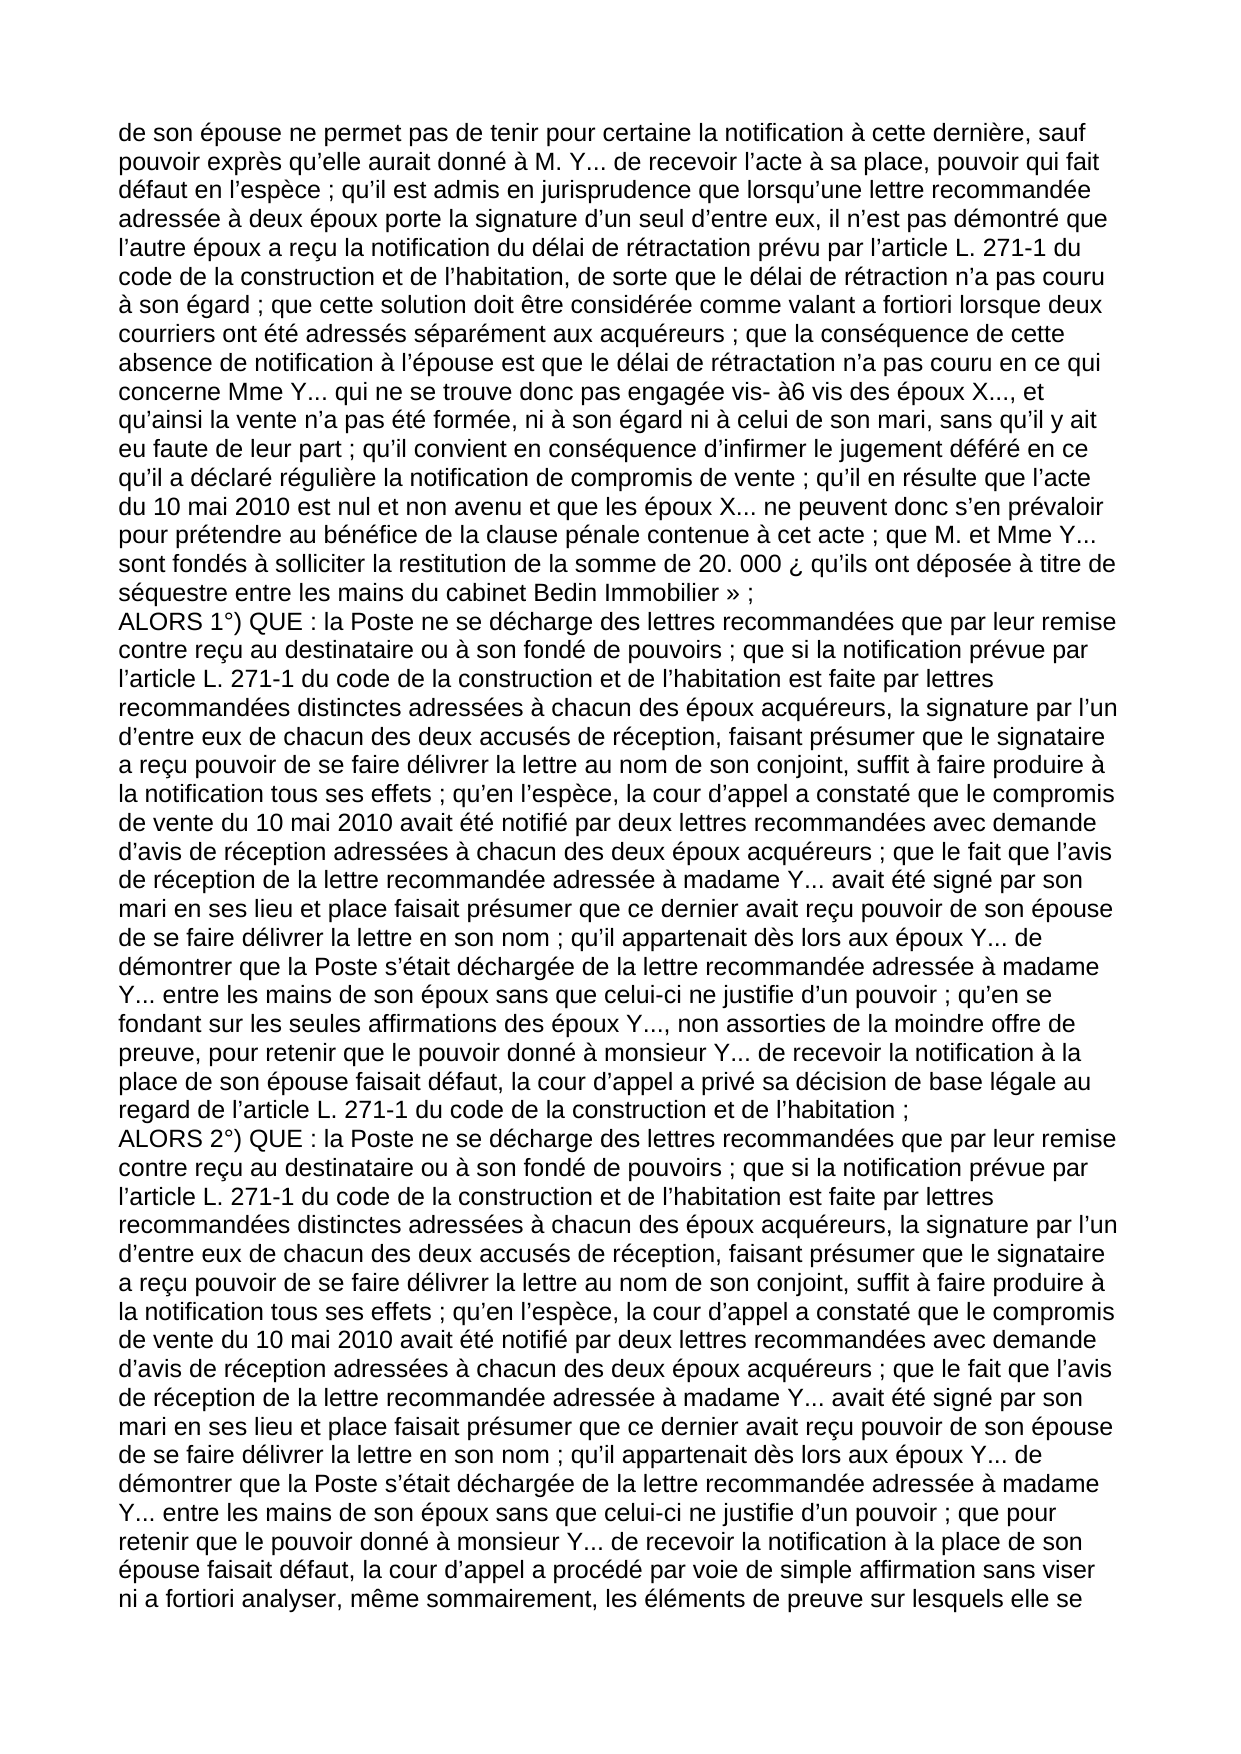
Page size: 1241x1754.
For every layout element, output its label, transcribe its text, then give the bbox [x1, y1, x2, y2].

text ALORS 2°) QUE : la Poste ne se décharge des lettres recommandées que par leur remise contre reçu au destinataire ou à son fondé de pouvoirs ; que si la notification prévue par l’article L. 271-1 du code de la construction et de l’habitation est faite par lettres recommandées distinctes adressées à chacun des époux acquéreurs, la signature par l’un d’entre eux de chacun des deux accusés de réception, faisant présumer que le signataire a reçu pouvoir de se faire délivrer la lettre au nom de son conjoint, suffit à faire produire à la notification tous ses effets ; qu’en l’espèce, la cour d’appel a constaté que le compromis de vente du 10 mai 2010 avait été notifié par deux lettres recommandées avec demande d’avis de réception adressées à chacun des deux époux acquéreurs ; que le fait que l’avis de réception de la lettre recommandée adressée à madame Y... avait été signé par son mari en ses lieu et place faisait présumer que ce dernier avait reçu pouvoir de son épouse de se faire délivrer la lettre en son nom ; qu’il appartenait dès lors aux époux Y... de démontrer que la Poste s’était déchargée de la lettre recommandée adressée à madame Y... entre les mains de son époux sans que celui-ci ne justifie d’un pouvoir ; que pour retenir que le pouvoir donné à monsieur Y... de recevoir la notification à la place de son épouse faisait défaut, la cour d’appel a procédé par voie de simple affirmation sans viser ni a fortiori analyser, même sommairement, les éléments de preuve sur lesquels elle se [118, 1124, 1122, 1613]
text ALORS 1°) QUE : la Poste ne se décharge des lettres recommandées que par leur remise contre reçu au destinataire ou à son fondé de pouvoirs ; que si la notification prévue par l’article L. 271-1 du code de la construction et de l’habitation est faite par lettres recommandées distinctes adressées à chacun des époux acquéreurs, la signature par l’un d’entre eux de chacun des deux accusés de réception, faisant présumer que le signataire a reçu pouvoir de se faire délivrer la lettre au nom de son conjoint, suffit à faire produire à la notification tous ses effets ; qu’en l’espèce, la cour d’appel a constaté que le compromis de vente du 10 mai 2010 avait été notifié par deux lettres recommandées avec demande d’avis de réception adressées à chacun des deux époux acquéreurs ; que le fait que l’avis de réception de la lettre recommandée adressée à madame Y... avait été signé par son mari en ses lieu et place faisait présumer que ce dernier avait reçu pouvoir de son épouse de se faire délivrer la lettre en son nom ; qu’il appartenait dès lors aux époux Y... de démontrer que la Poste s’était déchargée de la lettre recommandée adressée à madame Y... entre les mains de son époux sans que celui-ci ne justifie d’un pouvoir ; qu’en se fondant sur les seules affirmations des époux Y..., non assorties de la moindre offre de preuve, pour retenir que le pouvoir donné à monsieur Y... de recevoir la notification à la place de son épouse faisait défaut, la cour d’appel a privé sa décision de base légale au regard de l’article L. 271-1 du code de la construction et de l’habitation ; [118, 607, 1122, 1124]
text de son épouse ne permet pas de tenir pour certaine la notification à cette dernière, sauf pouvoir exprès qu’elle aurait donné à M. Y... de recevoir l’acte à sa place, pouvoir qui fait défaut en l’espèce ; qu’il est admis en jurisprudence que lorsqu’une lettre recommandée adressée à deux époux porte la signature d’un seul d’entre eux, il n’est pas démontré que l’autre époux a reçu la notification du délai de rétractation prévu par l’article L. 271-1 du code de la construction et de l’habitation, de sorte que le délai de rétraction n’a pas couru à son égard ; que cette solution doit être considérée comme valant a fortiori lorsque deux courriers ont été adressés séparément aux acquéreurs ; que la conséquence de cette absence de notification à l’épouse est que le délai de rétractation n’a pas couru en ce qui concerne Mme Y... qui ne se trouve donc pas engagée vis- à6 vis des époux X..., et qu’ainsi la vente n’a pas été formée, ni à son égard ni à celui de son mari, sans qu’il y ait eu faute de leur part ; qu’il convient en conséquence d’infirmer le jugement déféré en ce qu’il a déclaré régulière la notification de compromis de vente ; qu’il en résulte que l’acte du 10 mai 2010 est nul et non avenu et que les époux X... ne peuvent donc s’en prévaloir pour prétendre au bénéfice de la clause pénale contenue à cet acte ; que M. et Mme Y... sont fondés à solliciter la restitution de la somme de 20. 000 ¿ qu’ils ont déposée à titre de séquestre entre les mains du cabinet Bedin Immobilier » ; [118, 118, 1122, 607]
